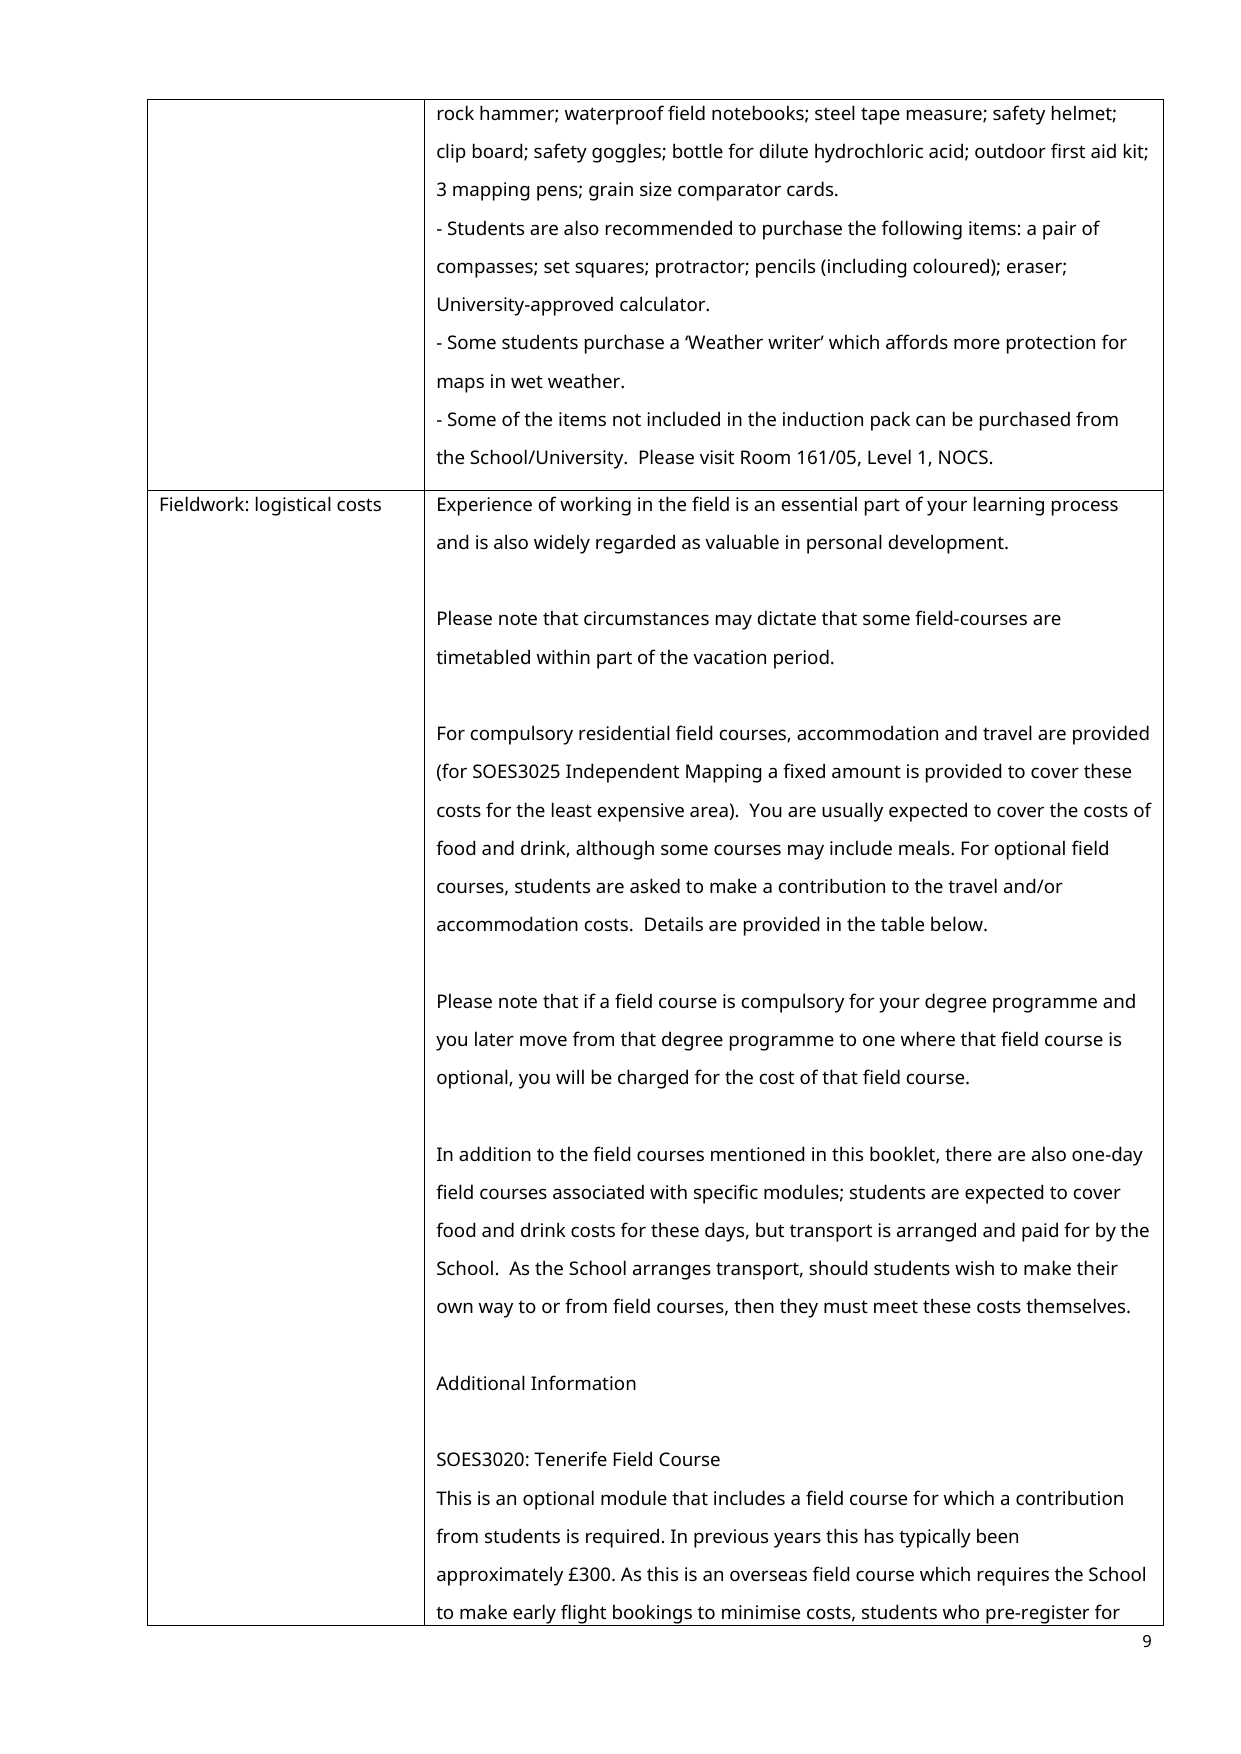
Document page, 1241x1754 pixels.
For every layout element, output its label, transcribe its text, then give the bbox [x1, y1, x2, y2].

table_cell Experience of working in the field is an essential part of your learning process and is also widely regarded as valuable in personal development. Please note that circumstances may dictate that some field-courses are timetabled within part of the vacation period. For compulsory residential field courses, accommodation and travel are provided (for SOES3025 Independent Mapping a fixed amount is provided to cover these costs for the least expensive area). You are usually expected to cover the costs of food and drink, although some courses may include meals. For optional field courses, students are asked to make a contribution to the travel and/or accommodation costs. Details are provided in the table below. Please note that if a field course is compulsory for your degree programme and you later move from that degree programme to one where that field course is optional, you will be charged for the cost of that field course. In addition to the field courses mentioned in this booklet, there are also one-day field courses associated with specific modules; students are expected to cover food and drink costs for these days, but transport is arranged and paid for by the School. As the School arranges transport, should students wish to make their own way to or from field courses, then they must meet these costs themselves. Additional Information SOES3020: Tenerife Field Course This is an optional module that includes a field course for which a contribution from students is required. In previous years this has typically been approximately £300. As this is an overseas field course which requires the School to make early flight bookings to minimise costs, students who pre-register for [425, 491, 1163, 1625]
table_cell rock hammer; waterproof field notebooks; steel tape measure; safety helmet; clip board; safety goggles; bottle for dilute hydrochloric acid; outdoor first aid kit; 3 mapping pens; grain size comparator cards. - Students are also recommended to purchase the following items: a pair of compasses; set squares; protractor; pencils (including coloured); eraser; University-approved calculator. - Some students purchase a ‘Weather writer’ which affords more protection for maps in wet weather. - Some of the items not included in the induction pack can be purchased from the School/University. Please visit Room 161/05, Level 1, NOCS. [425, 100, 1163, 490]
table_cell Fieldwork: logistical costs [148, 491, 424, 1625]
table_cell [148, 100, 424, 490]
